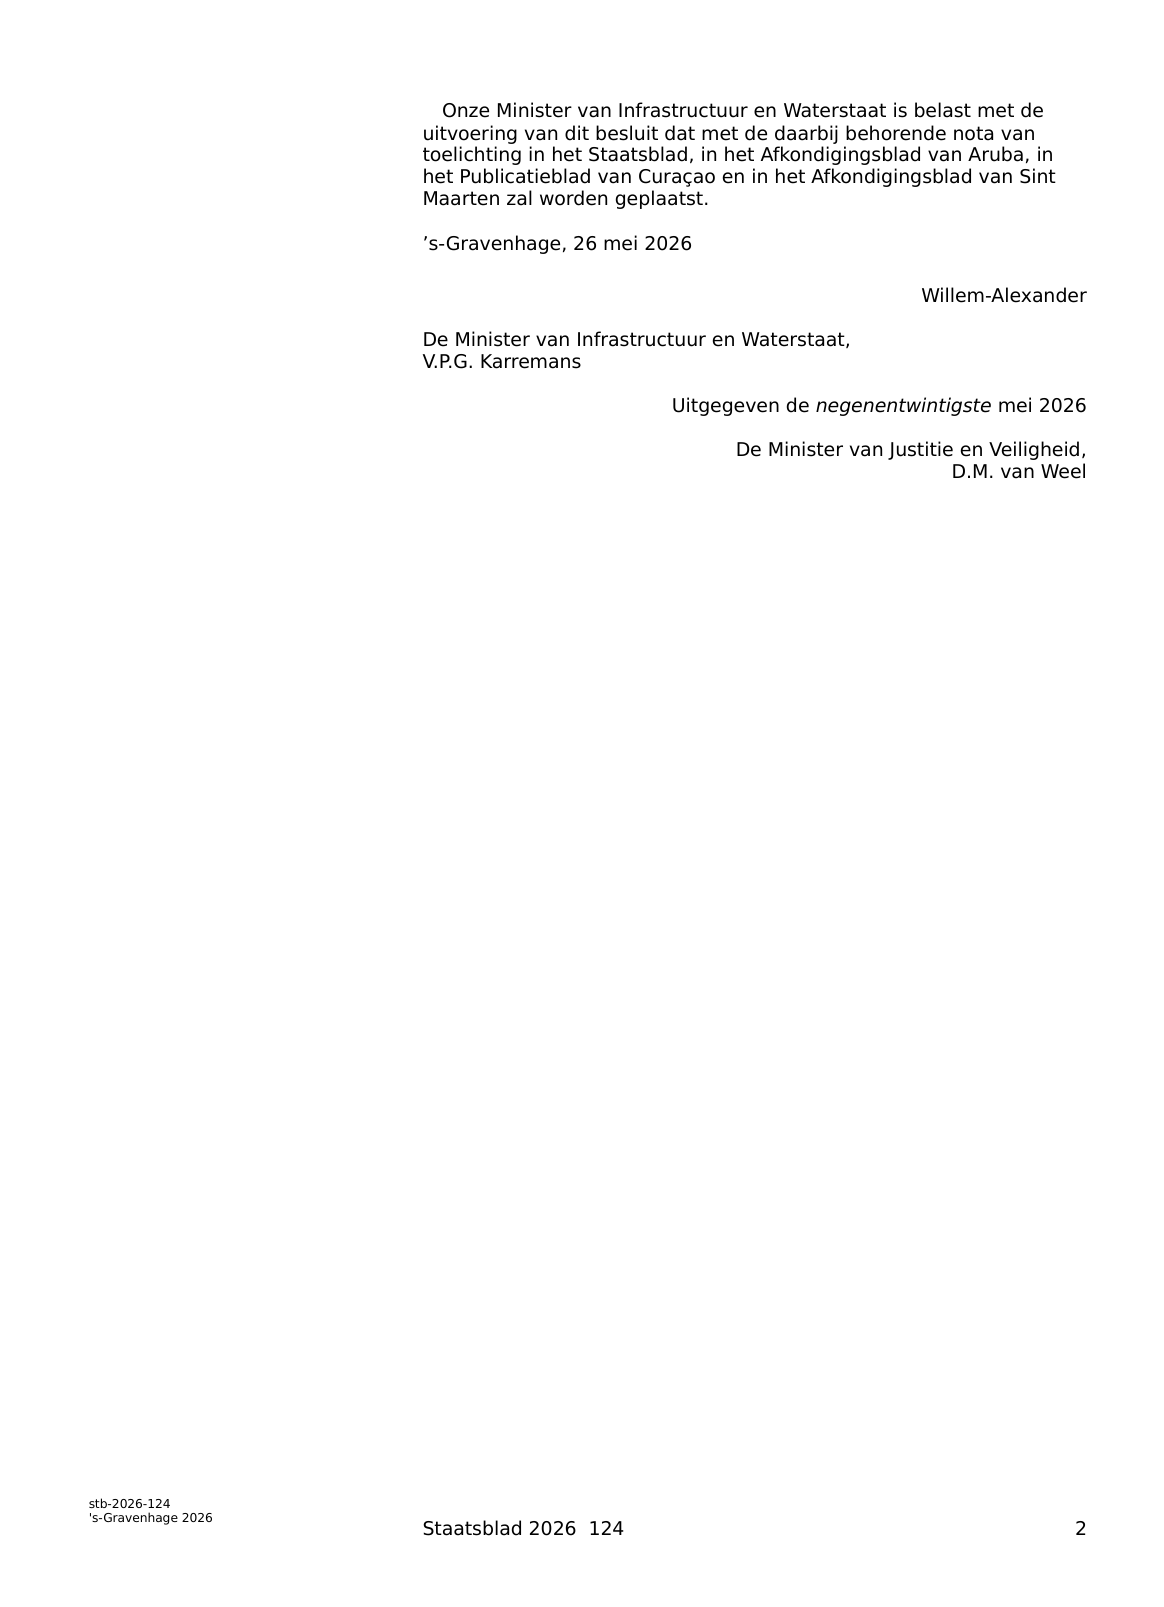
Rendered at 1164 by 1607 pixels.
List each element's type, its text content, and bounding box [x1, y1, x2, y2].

text De Minister van Infrastructuur en Waterstaat, V.P.G. Karremans [422, 329, 1087, 373]
text Willem-Alexander [422, 284, 1087, 306]
text Onze Minister van Infrastructuur en Waterstaat is belast met de uitvoering van dit besluit dat met de daarbij behorende nota van toelichting in het Staatsblad, in het Afkondigingsblad van Aruba, in het Publicatieblad van Curaçao en in het Afkondigingsblad van Sint Maarten zal worden geplaatst. [422, 100, 1087, 210]
text stb-2026-124 [88, 1497, 323, 1511]
text ’s-Gravenhage, 26 mei 2026 [422, 232, 1087, 254]
text Uitgegeven de negenentwintigste mei 2026 [422, 395, 1087, 417]
text De Minister van Justitie en Veiligheid, D.M. van Weel [422, 439, 1087, 483]
text 's-Gravenhage 2026 [88, 1511, 323, 1525]
